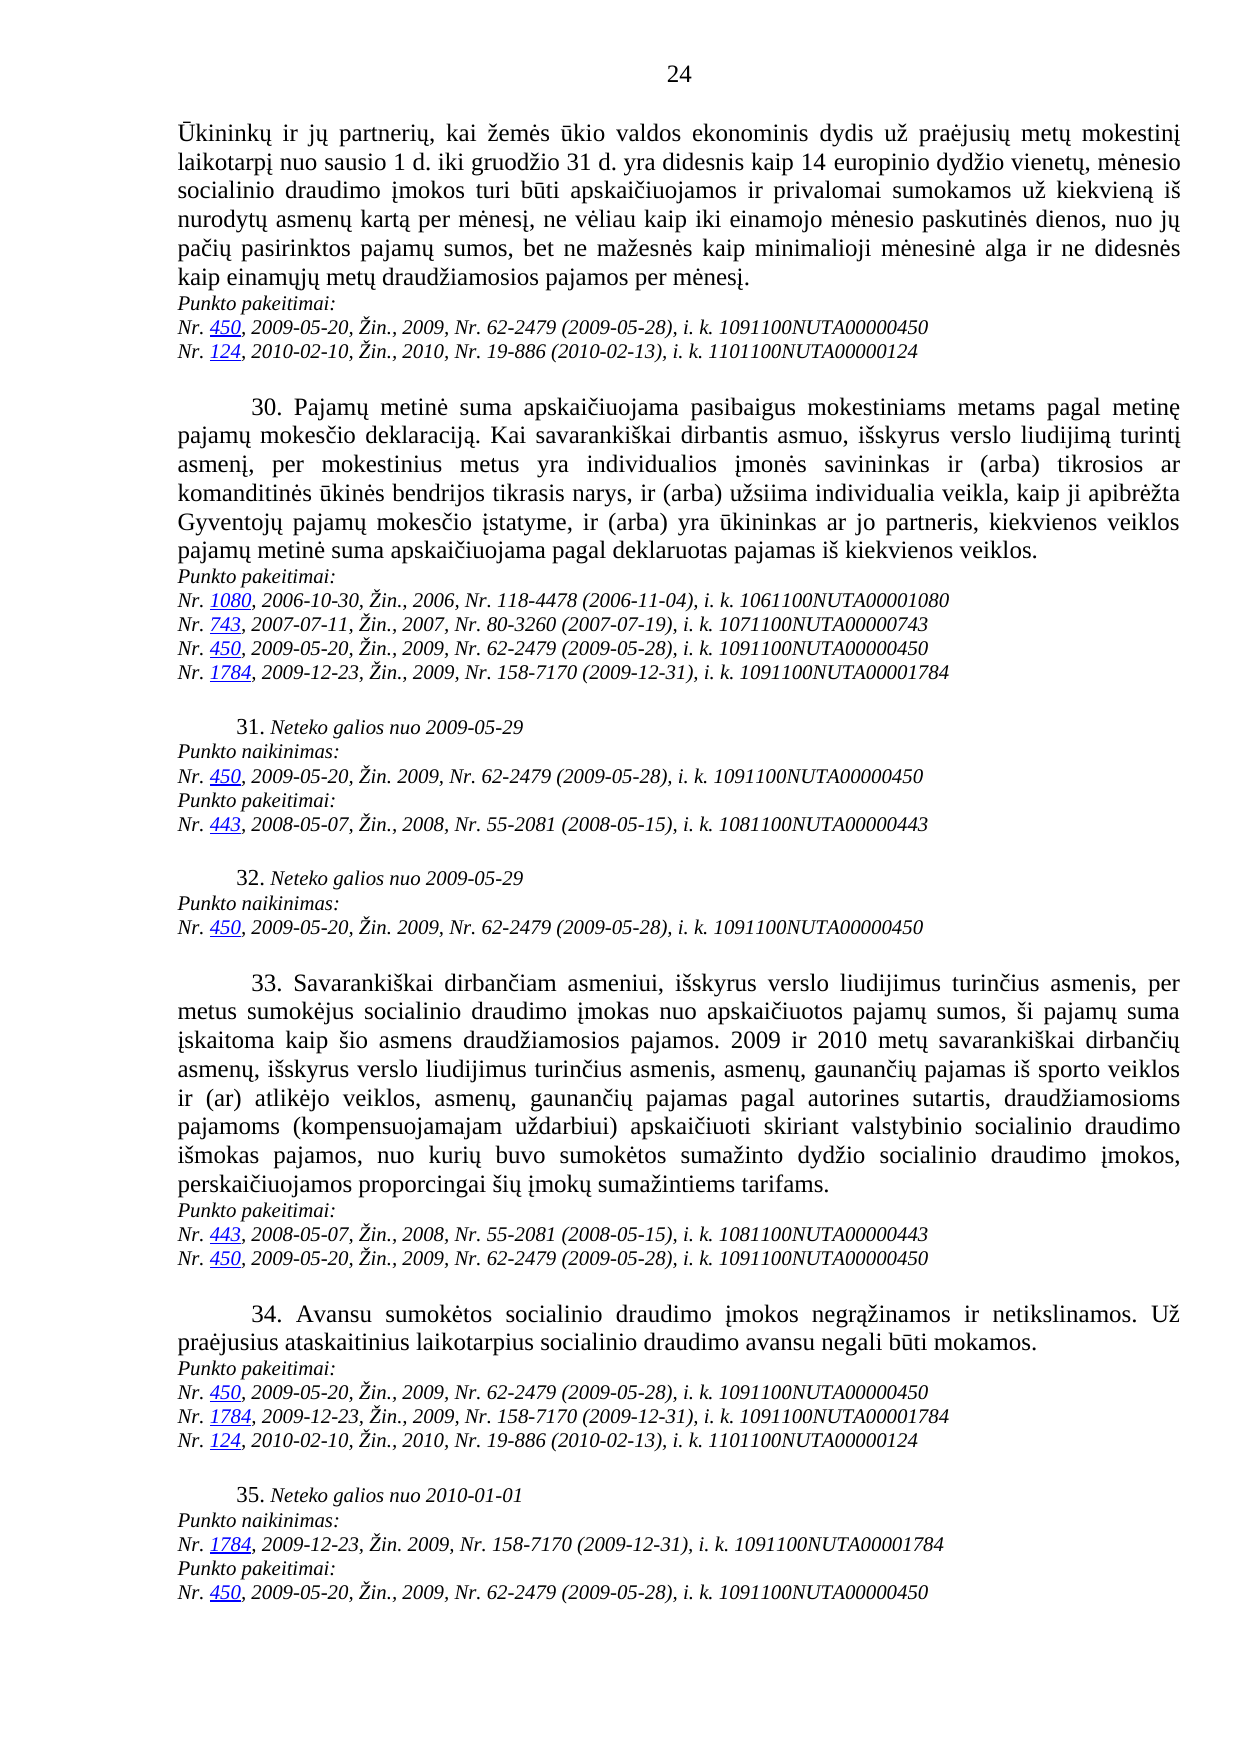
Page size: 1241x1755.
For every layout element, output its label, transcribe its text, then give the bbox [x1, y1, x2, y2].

text Nr. 124, 2010-02-10, Žin., 2010, Nr. 19-886 (2010-02-13), i. k. 1101100NUTA00000124 [177, 1428, 1181, 1452]
text Punkto pakeitimai: [177, 1556, 1181, 1580]
text Nr. 450, 2009-05-20, Žin., 2009, Nr. 62-2479 (2009-05-28), i. k. 1091100NUTA00000450 [177, 315, 1181, 339]
text Nr. 450, 2009-05-20, Žin. 2009, Nr. 62-2479 (2009-05-28), i. k. 1091100NUTA00000450 [177, 915, 1181, 939]
text Ūkininkų ir jų partnerių, kai žemės ūkio valdos ekonominis dydis už praėjusių metų mokestinį laikotarpį nuo sausio 1 d. iki gruodžio 31 d. yra didesnis kaip 14 europinio dydžio vienetų, mėnesio socialinio draudimo įmokos turi būti apskaičiuojamos ir privalomai sumokamos už kiekvieną iš nurodytų asmenų kartą per mėnesį, ne vėliau kaip iki einamojo mėnesio paskutinės dienos, nuo jų pačių pasirinktos pajamų sumos, bet ne mažesnės kaip minimalioji mėnesinė alga ir ne didesnės kaip einamųjų metų draudžiamosios pajamos per mėnesį. [177, 118, 1181, 291]
text Punkto pakeitimai: [177, 788, 1181, 812]
text 31. Neteko galios nuo 2009-05-29 [177, 713, 1181, 739]
text Nr. 1784, 2009-12-23, Žin., 2009, Nr. 158-7170 (2009-12-31), i. k. 1091100NUTA00001784 [177, 660, 1181, 684]
text 33. Savarankiškai dirbančiam asmeniui, išskyrus verslo liudijimus turinčius asmenis, per metus sumokėjus socialinio draudimo įmokas nuo apskaičiuotos pajamų sumos, ši pajamų suma įskaitoma kaip šio asmens draudžiamosios pajamos. 2009 ir 2010 metų savarankiškai dirbančių asmenų, išskyrus verslo liudijimus turinčius asmenis, asmenų, gaunančių pajamas iš sporto veiklos ir (ar) atlikėjo veiklos, asmenų, gaunančių pajamas pagal autorines sutartis, draudžiamosioms pajamoms (kompensuojamajam uždarbiui) apskaičiuoti skiriant valstybinio socialinio draudimo išmokas pajamos, nuo kurių buvo sumokėtos sumažinto dydžio socialinio draudimo įmokos, perskaičiuojamos proporcingai šių įmokų sumažintiems tarifams. [177, 968, 1181, 1198]
text Nr. 1080, 2006-10-30, Žin., 2006, Nr. 118-4478 (2006-11-04), i. k. 1061100NUTA00001080 [177, 588, 1181, 612]
text Nr. 743, 2007-07-11, Žin., 2007, Nr. 80-3260 (2007-07-19), i. k. 1071100NUTA00000743 [177, 612, 1181, 636]
text 32. Neteko galios nuo 2009-05-29 [177, 864, 1181, 891]
text Punkto naikinimas: [177, 739, 1181, 763]
text Nr. 1784, 2009-12-23, Žin., 2009, Nr. 158-7170 (2009-12-31), i. k. 1091100NUTA00001784 [177, 1404, 1181, 1428]
text Punkto pakeitimai: [177, 564, 1181, 588]
text Nr. 450, 2009-05-20, Žin., 2009, Nr. 62-2479 (2009-05-28), i. k. 1091100NUTA00000450 [177, 1380, 1181, 1404]
text 30. Pajamų metinė suma apskaičiuojama pasibaigus mokestiniams metams pagal metinę pajamų mokesčio deklaraciją. Kai savarankiškai dirbantis asmuo, išskyrus verslo liudijimą turintį asmenį, per mokestinius metus yra individualios įmonės savininkas ir (arba) tikrosios ar komanditinės ūkinės bendrijos tikrasis narys, ir (arba) užsiima individualia veikla, kaip ji apibrėžta Gyventojų pajamų mokesčio įstatyme, ir (arba) yra ūkininkas ar jo partneris, kiekvienos veiklos pajamų metinė suma apskaičiuojama pagal deklaruotas pajamas iš kiekvienos veiklos. [177, 392, 1181, 564]
text Nr. 450, 2009-05-20, Žin., 2009, Nr. 62-2479 (2009-05-28), i. k. 1091100NUTA00000450 [177, 1246, 1181, 1270]
text Nr. 450, 2009-05-20, Žin. 2009, Nr. 62-2479 (2009-05-28), i. k. 1091100NUTA00000450 [177, 763, 1181, 788]
text Nr. 443, 2008-05-07, Žin., 2008, Nr. 55-2081 (2008-05-15), i. k. 1081100NUTA00000443 [177, 812, 1181, 836]
text Nr. 124, 2010-02-10, Žin., 2010, Nr. 19-886 (2010-02-13), i. k. 1101100NUTA00000124 [177, 339, 1181, 363]
text Nr. 450, 2009-05-20, Žin., 2009, Nr. 62-2479 (2009-05-28), i. k. 1091100NUTA00000450 [177, 636, 1181, 660]
text 35. Neteko galios nuo 2010-01-01 [177, 1481, 1181, 1507]
text Nr. 443, 2008-05-07, Žin., 2008, Nr. 55-2081 (2008-05-15), i. k. 1081100NUTA00000443 [177, 1222, 1181, 1246]
text Punkto naikinimas: [177, 1507, 1181, 1532]
text Punkto pakeitimai: [177, 1198, 1181, 1222]
text Punkto pakeitimai: [177, 1356, 1181, 1380]
text Nr. 450, 2009-05-20, Žin., 2009, Nr. 62-2479 (2009-05-28), i. k. 1091100NUTA00000450 [177, 1580, 1181, 1604]
text 34. Avansu sumokėtos socialinio draudimo įmokos negrąžinamos ir netikslinamos. Už praėjusius ataskaitinius laikotarpius socialinio draudimo avansu negali būti mokamos. [177, 1299, 1181, 1356]
text Punkto naikinimas: [177, 891, 1181, 915]
text Punkto pakeitimai: [177, 291, 1181, 315]
text Nr. 1784, 2009-12-23, Žin. 2009, Nr. 158-7170 (2009-12-31), i. k. 1091100NUTA00001784 [177, 1532, 1181, 1556]
